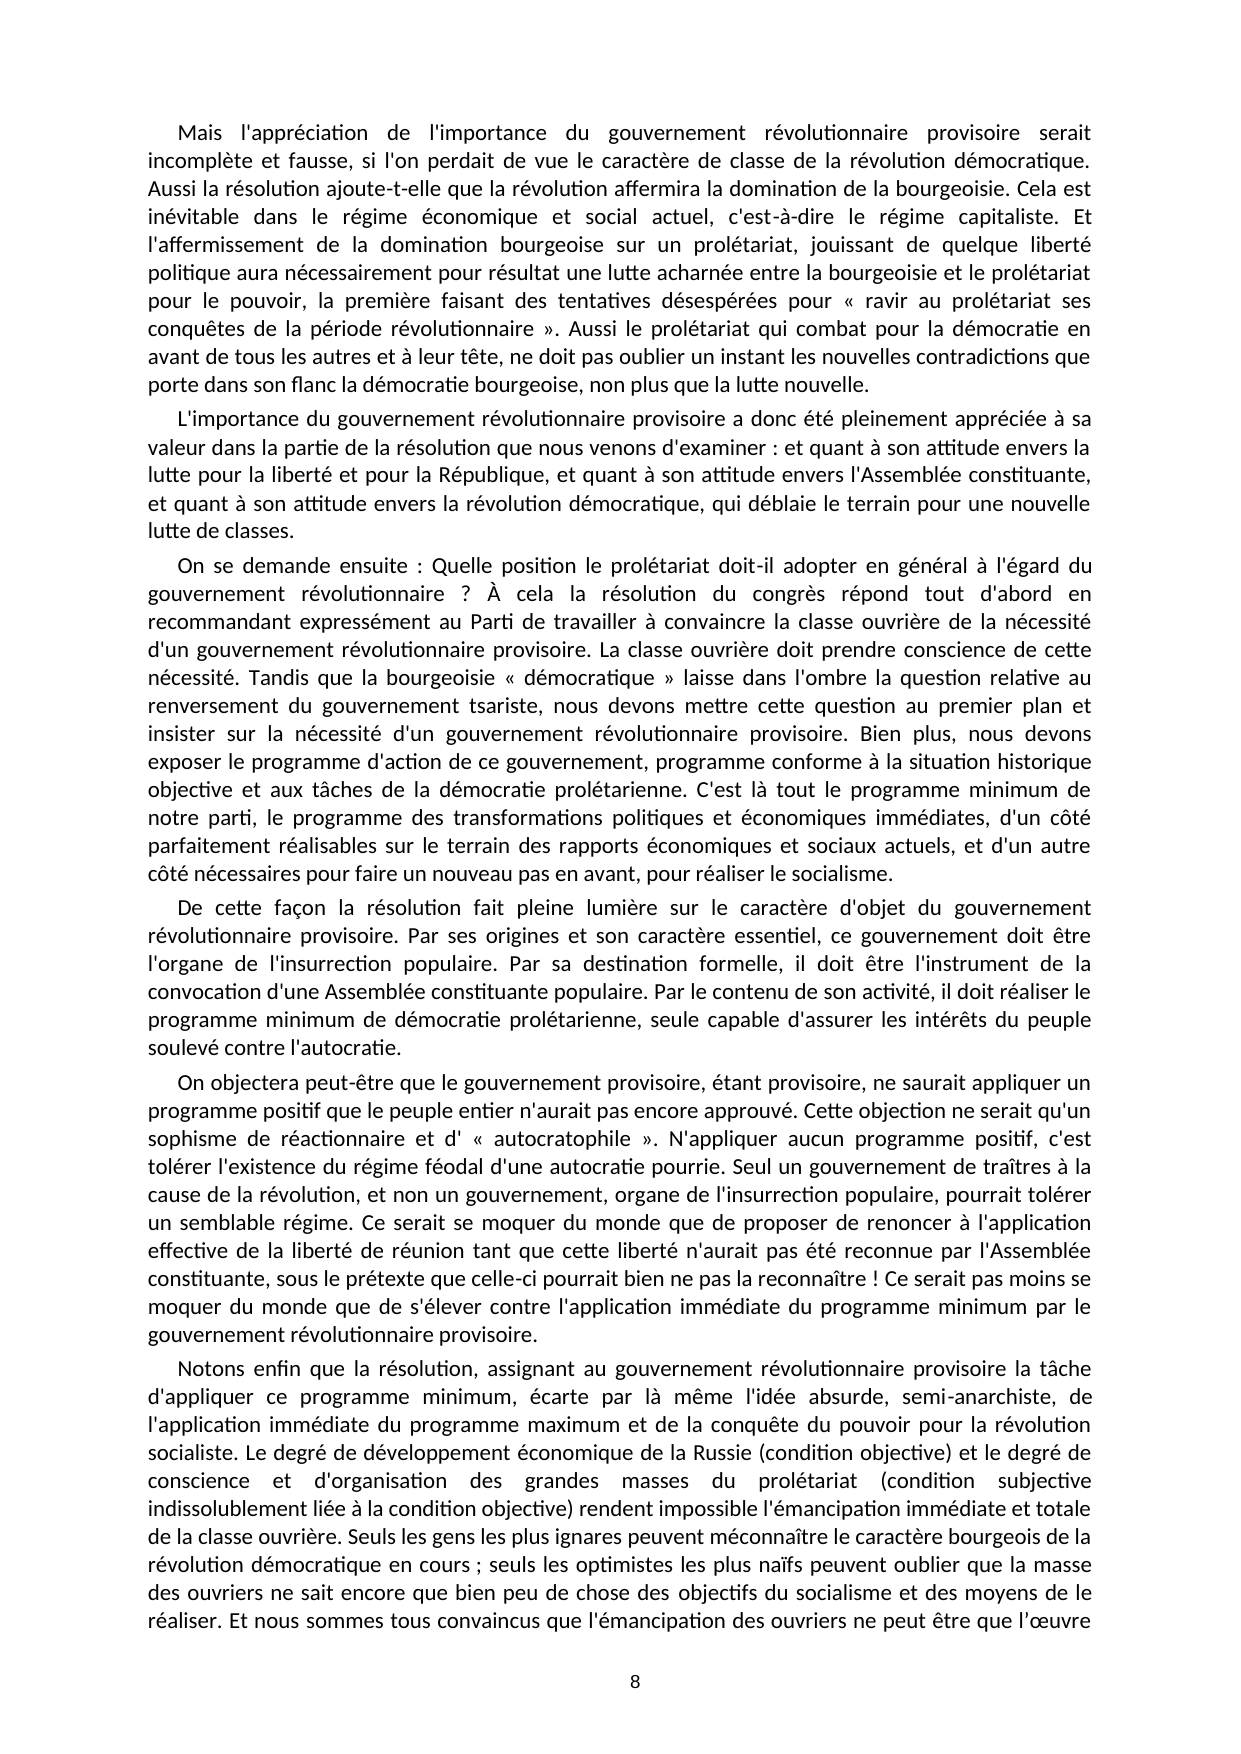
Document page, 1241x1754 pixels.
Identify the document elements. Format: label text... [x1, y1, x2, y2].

text De cette façon la résolution fait pleine lumière sur le caractère d'objet du gouvernement révolutionnaire provisoire. Par ses origines et son caractère essentiel, ce gouvernement doit être l'organe de l'insurrection populaire. Par sa destination formelle, il doit être l'instrument de la convocation d'une Assemblée constituante populaire. Par le contenu de son activité, il doit réaliser le programme minimum de démocratie prolétarienne, seule capable d'assurer les intérêts du peuple soulevé contre l'autocratie. [148, 893, 1093, 1062]
text Notons enfin que la résolution, assignant au gouvernement révolutionnaire provisoire la tâche d'appliquer ce programme minimum, écarte par là même l'idée absurde, semi‑anarchiste, de l'application immédiate du programme maximum et de la conquête du pouvoir pour la révolution socialiste. Le degré de développement économique de la Russie (condition objective) et le degré de conscience et d'organisation des grandes masses du prolétariat (condition subjective indissolublement liée à la condition objective) rendent impossible l'émancipation immédiate et totale de la classe ouvrière. Seuls les gens les plus ignares peuvent méconnaître le caractère bourgeois de la révolution démocratique en cours ; seuls les optimistes les plus naïfs peuvent oublier que la masse des ouvriers ne sait encore que bien peu de chose des objectifs du socialisme et des moyens de le réaliser. Et nous sommes tous convaincus que l'émancipation des ouvriers ne peut être que l’œuvre [148, 1354, 1093, 1634]
text Mais l'appréciation de l'importance du gouvernement révolutionnaire provisoire serait incomplète et fausse, si l'on perdait de vue le caractère de classe de la révolution démocratique. Aussi la résolution ajoute‑t‑elle que la révolution affermira la domination de la bourgeoisie. Cela est inévitable dans le régime économique et social actuel, c'est‑à‑dire le régime capitaliste. Et l'affermissement de la domination bourgeoise sur un prolétariat, jouissant de quelque liberté politique aura nécessairement pour résultat une lutte acharnée entre la bourgeoisie et le prolétariat pour le pouvoir, la première faisant des tentatives désespérées pour « ravir au prolétariat ses conquêtes de la période révolutionnaire ». Aussi le prolétariat qui combat pour la démocratie en avant de tous les autres et à leur tête, ne doit pas oublier un instant les nouvelles contradictions que porte dans son flanc la démocratie bourgeoise, non plus que la lutte nouvelle. [148, 118, 1093, 398]
text L'importance du gouvernement révolutionnaire provisoire a donc été pleinement appréciée à sa valeur dans la partie de la résolution que nous venons d'examiner : et quant à son attitude envers la lutte pour la liberté et pour la République, et quant à son attitude envers l'Assemblée constituante, et quant à son attitude envers la révolution démocratique, qui déblaie le terrain pour une nouvelle lutte de classes. [148, 404, 1093, 545]
text On objectera peut‑être que le gouvernement provisoire, étant provisoire, ne saurait appliquer un programme positif que le peuple entier n'aurait pas encore approuvé. Cette objection ne serait qu'un sophisme de réactionnaire et d' « autocratophile ». N'appliquer aucun programme positif, c'est tolérer l'existence du régime féodal d'une autocratie pourrie. Seul un gouvernement de traîtres à la cause de la révolution, et non un gouvernement, organe de l'insurrection populaire, pourrait tolérer un semblable régime. Ce serait se moquer du monde que de proposer de renoncer à l'application effective de la liberté de réunion tant que cette liberté n'aurait pas été reconnue par l'Assemblée constituante, sous le prétexte que celle‑ci pourrait bien ne pas la reconnaître ! Ce serait pas moins se moquer du monde que de s'élever contre l'application immédiate du programme minimum par le gouvernement révolutionnaire provisoire. [148, 1068, 1093, 1348]
text On se demande ensuite : Quelle position le prolétariat doit‑il adopter en général à l'égard du gouvernement révolutionnaire ? À cela la résolution du congrès répond tout d'abord en recommandant expressément au Parti de travailler à convaincre la classe ouvrière de la nécessité d'un gouvernement révolutionnaire provisoire. La classe ouvrière doit prendre conscience de cette nécessité. Tandis que la bourgeoisie « démocratique » laisse dans l'ombre la question relative au renversement du gouvernement tsariste, nous devons mettre cette question au premier plan et insister sur la nécessité d'un gouvernement révolutionnaire provisoire. Bien plus, nous devons exposer le programme d'action de ce gouvernement, programme conforme à la situation historique objective et aux tâches de la démocratie prolétarienne. C'est là tout le programme minimum de notre parti, le programme des transformations politiques et économiques immédiates, d'un côté parfaitement réalisables sur le terrain des rapports économiques et sociaux actuels, et d'un autre côté nécessaires pour faire un nouveau pas en avant, pour réaliser le socialisme. [148, 551, 1093, 887]
